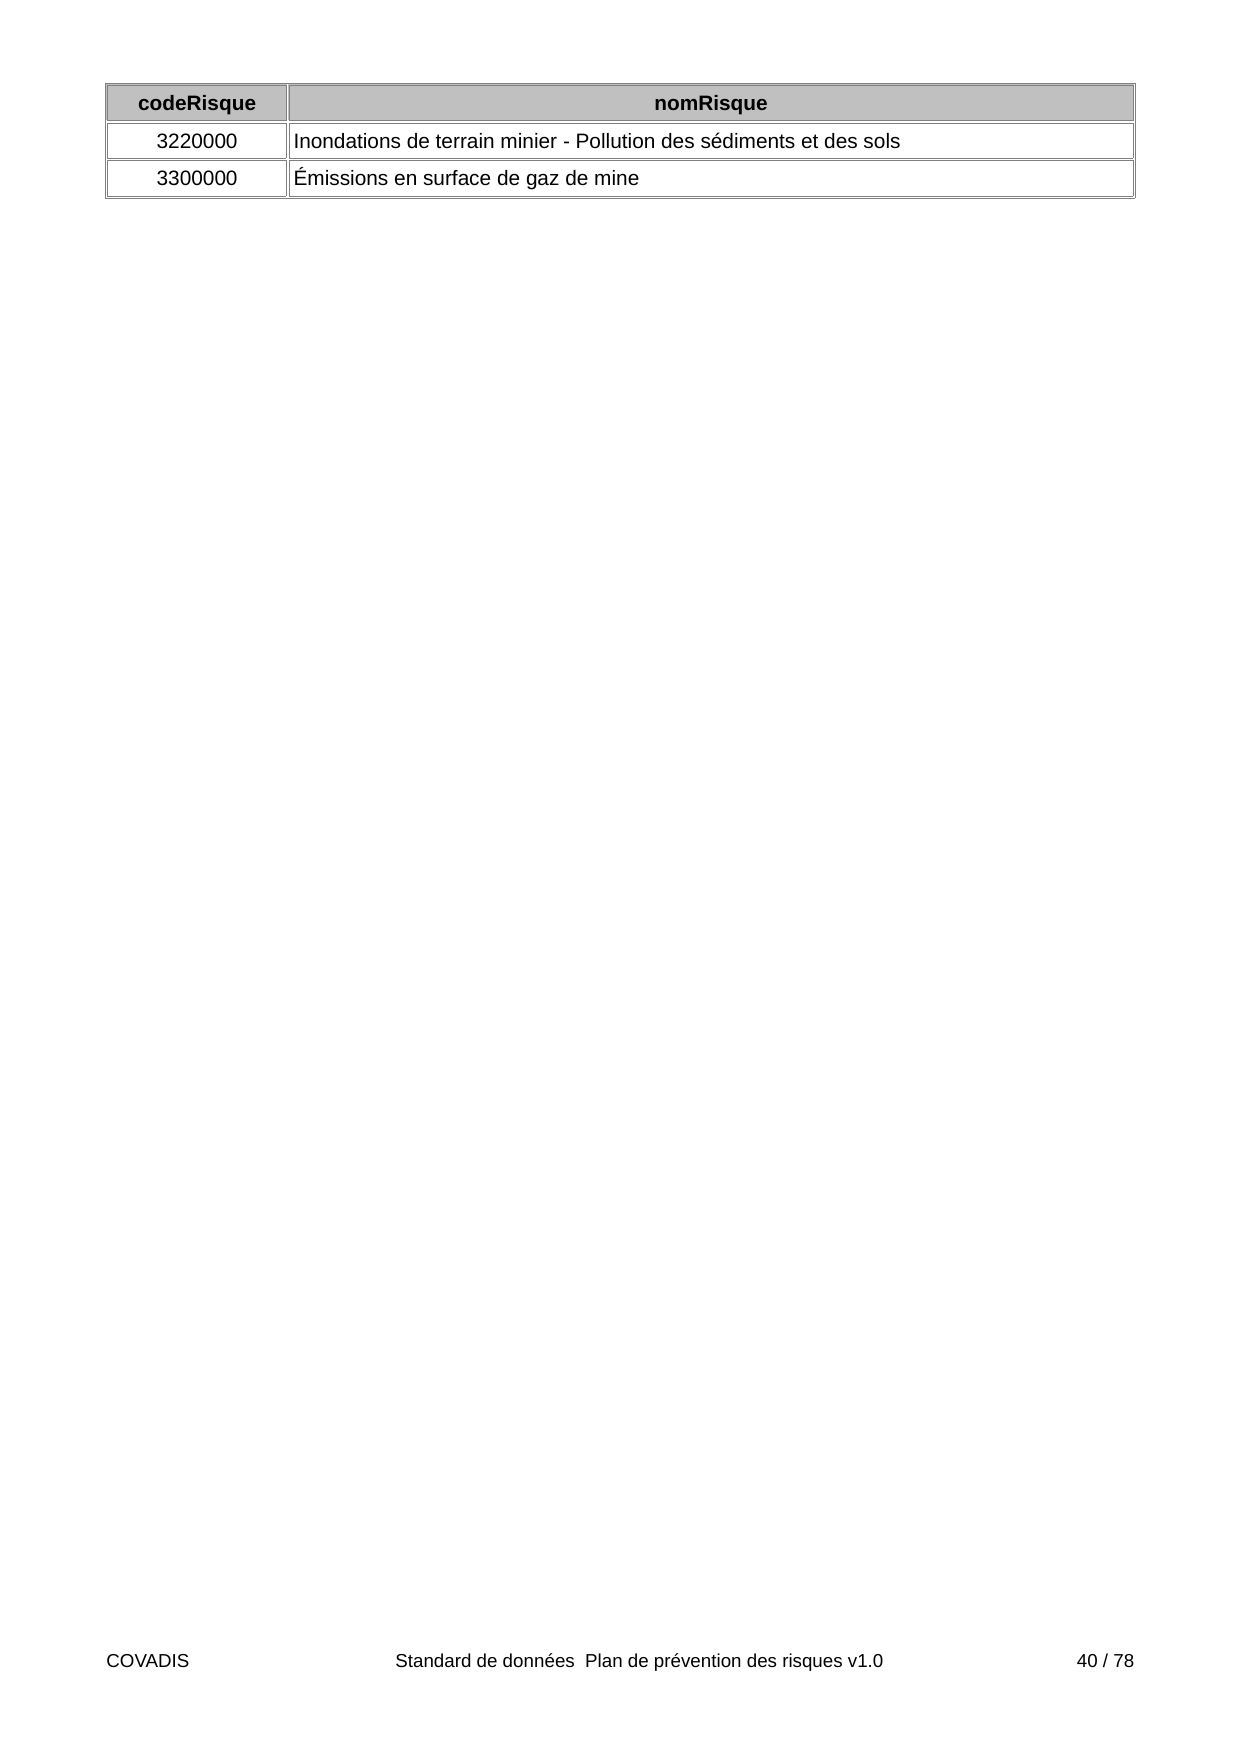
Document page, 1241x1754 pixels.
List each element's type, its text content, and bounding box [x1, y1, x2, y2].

table_cell 3300000 [108, 161, 286, 196]
table_cell 3220000 [108, 124, 286, 158]
table_cell Émissions en surface de gaz de mine [290, 161, 1133, 196]
table_cell Inondations de terrain minier - Pollution des sédiments et des sols [290, 124, 1133, 158]
table_header codeRisque [108, 86, 286, 120]
table_header nomRisque [290, 86, 1133, 120]
